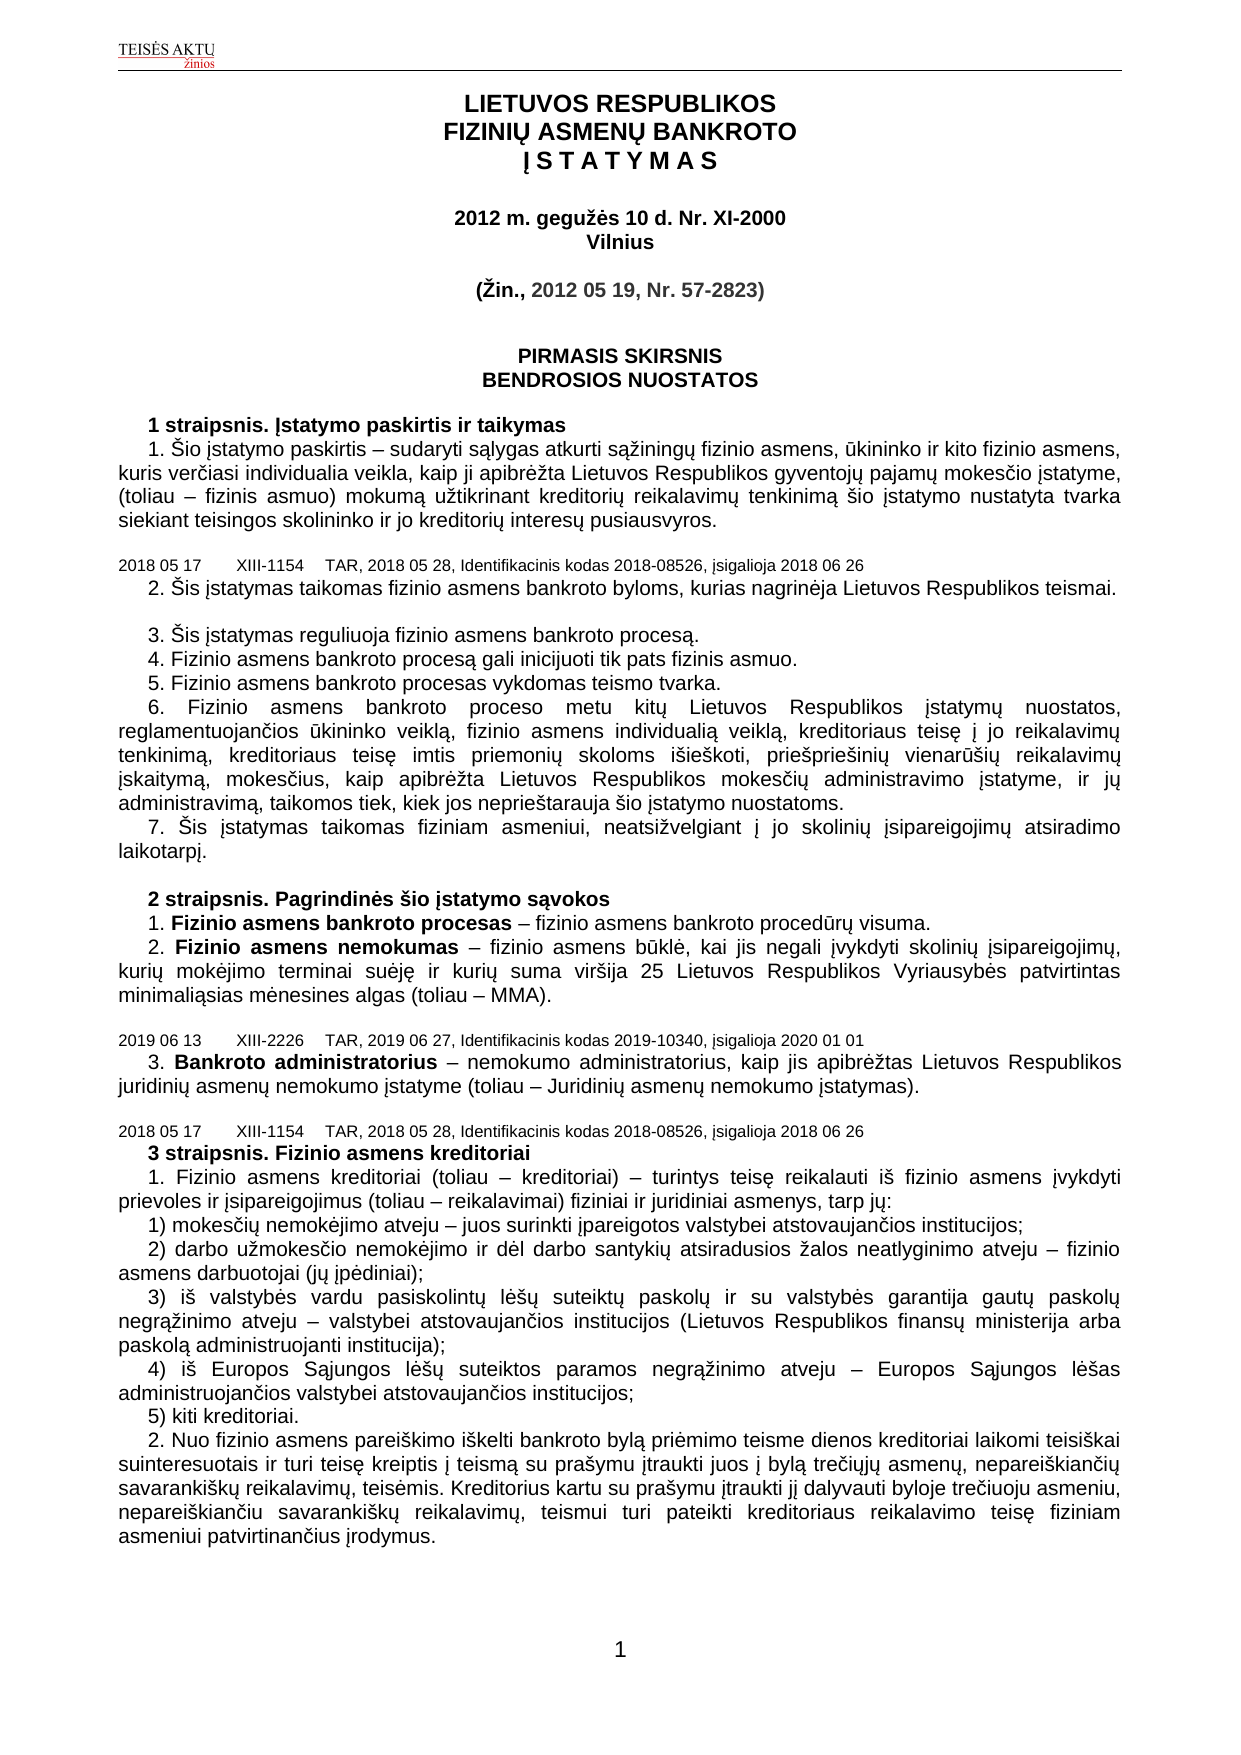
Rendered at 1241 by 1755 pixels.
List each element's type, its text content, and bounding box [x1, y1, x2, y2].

text 6. Fizinio asmens bankroto proceso metu kitų Lietuvos Respublikos įstatymų nuostatos, reglamentuojančios ūkininko veiklą, fizinio asmens individualią veiklą, kreditoriaus teisę į jo reikalavimų tenkinimą, kreditoriaus teisę imtis priemonių skoloms išieškoti, priešpriešinių vienarūšių reikalavimų įskaitymą, mokesčius, kaip apibrėžta Lietuvos Respublikos mokesčių administravimo įstatyme, ir jų administravimą, taikomos tiek, kiek jos neprieštarauja šio įstatymo nuostatoms. [118, 695, 1122, 815]
text 2018 05 17 XIII-1154 TAR, 2018 05 28, Identifikacinis kodas 2018-08526, įsigalioja 2018 06 26 [118, 1122, 1122, 1141]
text 2. Nuo fizinio asmens pareiškimo iškelti bankroto bylą priėmimo teisme dienos kreditoriai laikomi teisiškai suinteresuotais ir turi teisę kreiptis į teismą su prašymu įtraukti juos į bylą trečiųjų asmenų, nepareiškiančių savarankiškų reikalavimų, teisėmis. Kreditorius kartu su prašymu įtraukti jį dalyvauti byloje trečiuoju asmeniu, nepareiškiančiu savarankiškų reikalavimų, teismui turi pateikti kreditoriaus reikalavimo teisę fiziniam asmeniui patvirtinančius įrodymus. [118, 1428, 1122, 1548]
text 1. Šio įstatymo paskirtis – sudaryti sąlygas atkurti sąžiningų fizinio asmens, ūkininko ir kito fizinio asmens, kuris verčiasi individualia veikla, kaip ji apibrėžta Lietuvos Respublikos gyventojų pajamų mokesčio įstatyme, (toliau – fizinis asmuo) mokumą užtikrinant kreditorių reikalavimų tenkinimą šio įstatymo nustatyta tvarka siekiant teisingos skolininko ir jo kreditorių interesų pusiausvyros. [118, 436, 1122, 532]
text 1 straipsnis. Įstatymo paskirtis ir taikymas [118, 412, 1122, 436]
text 3) iš valstybės vardu pasiskolintų lėšų suteiktų paskolų ir su valstybės garantija gautų paskolų negrąžinimo atveju – valstybei atstovaujančios institucijos (Lietuvos Respublikos finansų ministerija arba paskolą administruojanti institucija); [118, 1284, 1122, 1356]
text 7. Šis įstatymas taikomas fiziniam asmeniui, neatsižvelgiant į jo skolinių įsipareigojimų atsiradimo laikotarpį. [118, 815, 1122, 863]
text 3. Bankroto administratorius – nemokumo administratorius, kaip jis apibrėžtas Lietuvos Respublikos juridinių asmenų nemokumo įstatyme (toliau – Juridinių asmenų nemokumo įstatymas). [118, 1050, 1122, 1098]
text 3. Šis įstatymas reguliuoja fizinio asmens bankroto procesą. [118, 623, 1122, 647]
text LIETUVOS RESPUBLIKOS FIZINIŲ ASMENŲ BANKROTO ĮSTATYMAS [118, 89, 1122, 175]
text 4) iš Europos Sąjungos lėšų suteiktos paramos negrąžinimo atveju – Europos Sąjungos lėšas administruojančios valstybei atstovaujančios institucijos; [118, 1356, 1122, 1404]
text PIRMASIS SKIRSNIS BENDROSIOS NUOSTATOS [118, 344, 1122, 392]
text 2. Fizinio asmens nemokumas – fizinio asmens būklė, kai jis negali įvykdyti skolinių įsipareigojimų, kurių mokėjimo terminai suėję ir kurių suma viršija 25 Lietuvos Respublikos Vyriausybės patvirtintas minimaliąsias mėnesines algas (toliau – MMA). [118, 935, 1122, 1007]
text 1) mokesčių nemokėjimo atveju – juos surinkti įpareigotos valstybei atstovaujančios institucijos; [118, 1213, 1122, 1237]
text 2012 m. gegužės 10 d. Nr. XI-2000 Vilnius (Žin., 2012 05 19, Nr. 57-2823) [118, 206, 1122, 302]
text 4. Fizinio asmens bankroto procesą gali inicijuoti tik pats fizinis asmuo. [118, 647, 1122, 671]
text 3 straipsnis. Fizinio asmens kreditoriai [118, 1141, 1122, 1165]
text 1. Fizinio asmens bankroto procesas – fizinio asmens bankroto procedūrų visuma. [118, 911, 1122, 935]
text 2018 05 17 XIII-1154 TAR, 2018 05 28, Identifikacinis kodas 2018-08526, įsigalioja 2018 06 26 [118, 556, 1122, 575]
text 1. Fizinio asmens kreditoriai (toliau – kreditoriai) – turintys teisę reikalauti iš fizinio asmens įvykdyti prievoles ir įsipareigojimus (toliau – reikalavimai) fiziniai ir juridiniai asmenys, tarp jų: [118, 1165, 1122, 1213]
text 2019 06 13 XIII-2226 TAR, 2019 06 27, Identifikacinis kodas 2019-10340, įsigalioja 2020 01 01 [118, 1031, 1122, 1050]
text 5) kiti kreditoriai. [118, 1404, 1122, 1428]
text 2) darbo užmokesčio nemokėjimo ir dėl darbo santykių atsiradusios žalos neatlyginimo atveju – fizinio asmens darbuotojai (jų įpėdiniai); [118, 1237, 1122, 1284]
text 2. Šis įstatymas taikomas fizinio asmens bankroto byloms, kurias nagrinėja Lietuvos Respublikos teismai. [118, 575, 1122, 599]
text 2 straipsnis. Pagrindinės šio įstatymo sąvokos [118, 887, 1122, 911]
text 5. Fizinio asmens bankroto procesas vykdomas teismo tvarka. [118, 671, 1122, 695]
